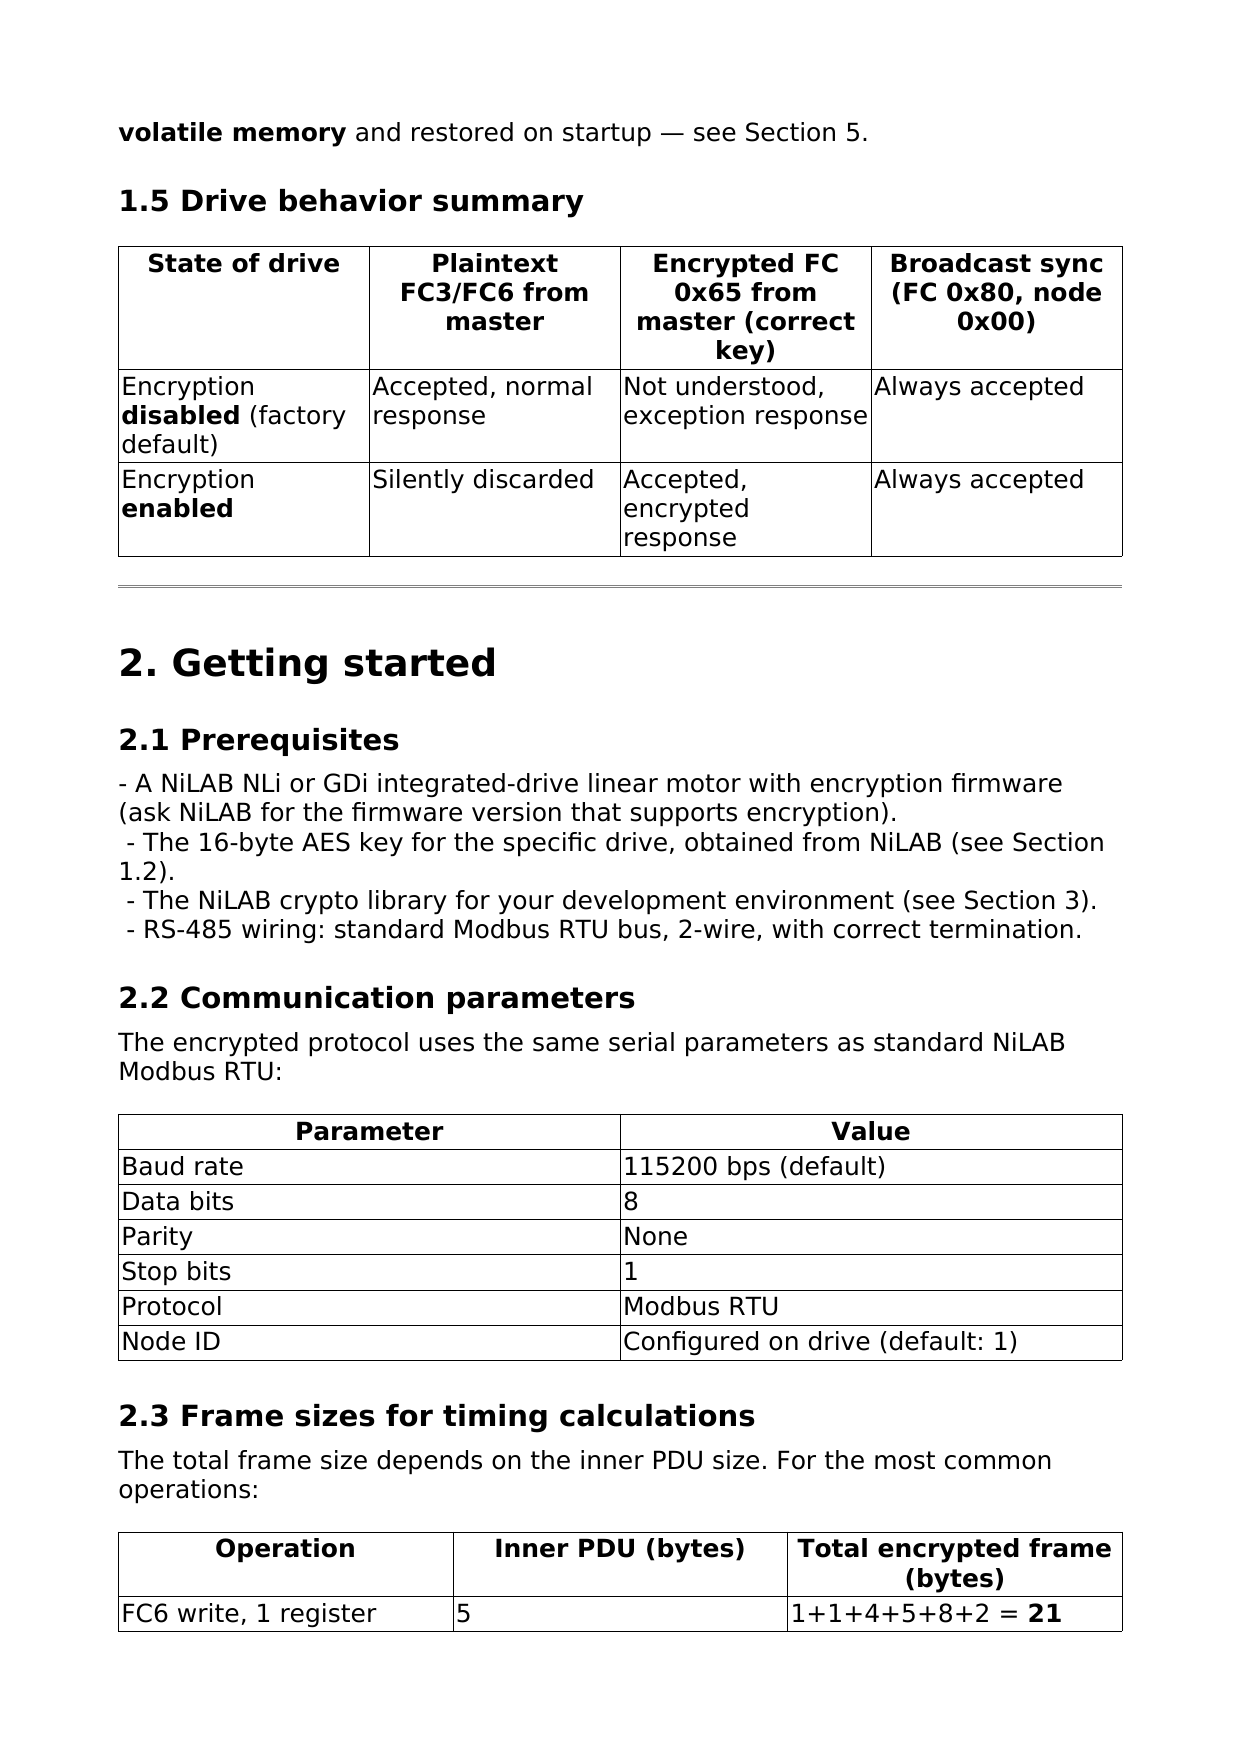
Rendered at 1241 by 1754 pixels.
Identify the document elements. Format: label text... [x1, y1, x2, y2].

table_cell 8 [621, 1185, 1122, 1219]
table_header Parameter [119, 1115, 620, 1149]
table_cell Always accepted [872, 370, 1122, 462]
subtitle 1.5 Drive behavior summary [118, 185, 1122, 219]
table_cell Silently discarded [370, 463, 620, 556]
table_cell Stop bits [119, 1255, 620, 1289]
table_cell Node ID [119, 1326, 620, 1360]
text - A NiLAB NLi or GDi integrated-drive linear motor with encryption firmware (ask NiLAB for the firmware version that supports encryption). - The 16-byte AES key for the specific drive, obtained from NiLAB (see Section 1.2). - The NiLAB crypto library for your development environment (see Section 3). - RS-485 wiring: standard Modbus RTU bus, 2-wire, with correct termination. [118, 769, 1122, 944]
table_header Encrypted FC 0x65 from master (correct key) [621, 247, 871, 369]
table_cell Modbus RTU [621, 1291, 1122, 1324]
table_cell Configured on drive (default: 1) [621, 1326, 1122, 1360]
subtitle 2.3 Frame sizes for timing calculations [118, 1399, 1122, 1433]
subtitle 2.1 Prerequisites [118, 723, 1122, 757]
subtitle 2. Getting started [118, 642, 1122, 685]
table_cell Accepted, encrypted response [621, 463, 871, 556]
table_cell Accepted, normal response [370, 370, 620, 462]
table_cell FC6 write, 1 register [119, 1597, 453, 1631]
table_cell Not understood, exception response [621, 370, 871, 462]
table_cell 5 [454, 1597, 787, 1631]
table_cell Baud rate [119, 1150, 620, 1184]
table_header Total encrypted frame (bytes) [788, 1533, 1122, 1596]
table_header Plaintext FC3/FC6 from master [370, 247, 620, 369]
table_cell Parity [119, 1220, 620, 1254]
table_cell 115200 bps (default) [621, 1150, 1122, 1184]
text volatile memory and restored on startup — see Section 5. [118, 118, 1122, 147]
table_cell 1 [621, 1255, 1122, 1289]
table_cell Encryption enabled [119, 463, 369, 556]
text The encrypted protocol uses the same serial parameters as standard NiLAB Modbus RTU: [118, 1028, 1122, 1087]
table_header State of drive [119, 247, 369, 369]
table_header Operation [119, 1533, 453, 1596]
table_cell None [621, 1220, 1122, 1254]
table_header Broadcast sync (FC 0x80, node 0x00) [872, 247, 1122, 369]
subtitle 2.2 Communication parameters [118, 982, 1122, 1016]
text The total frame size depends on the inner PDU size. For the most common operations: [118, 1446, 1122, 1504]
table_header Inner PDU (bytes) [454, 1533, 787, 1596]
table_cell 1+1+4+5+8+2 = 21 [788, 1597, 1122, 1631]
table_cell Always accepted [872, 463, 1122, 556]
table_cell Data bits [119, 1185, 620, 1219]
table_cell Encryption disabled (factory default) [119, 370, 369, 462]
table_cell Protocol [119, 1291, 620, 1324]
table_header Value [621, 1115, 1122, 1149]
